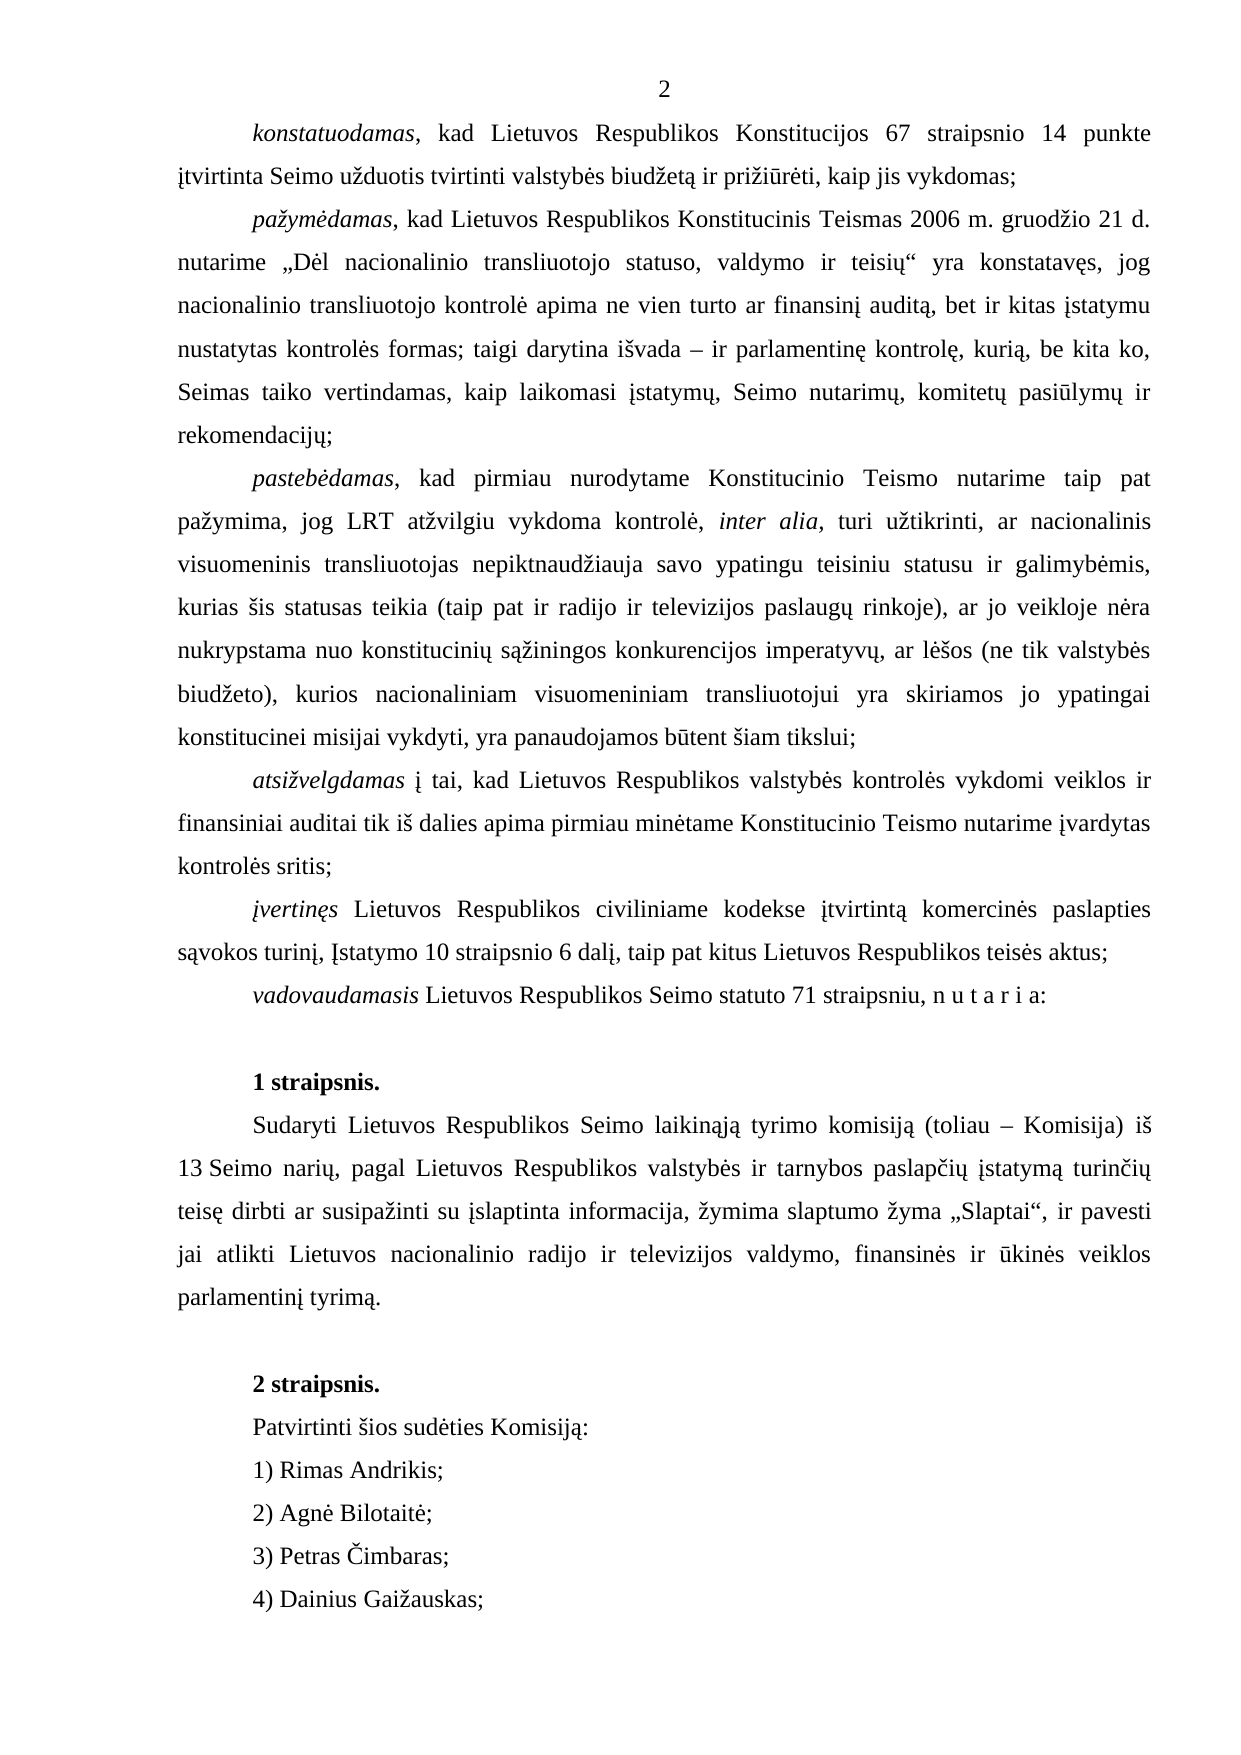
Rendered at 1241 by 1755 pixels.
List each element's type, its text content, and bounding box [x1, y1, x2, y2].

text Patvirtinti šios sudėties Komisiją: [177, 1412, 1152, 1441]
text 2) Agnė Bilotaitė; [177, 1498, 1152, 1527]
text Sudaryti Lietuvos Respublikos Seimo laikinąją tyrimo komisiją (toliau – Komisija) iš 13 Seimo narių, pagal Lietuvos Respublikos valstybės ir tarnybos paslapčių įstatymą turinčių teisę dirbti ar susipažinti su įslaptinta informacija, žymima slaptumo žyma „Slaptai“, ir pavesti jai atlikti Lietuvos nacionalinio radijo ir televizijos valdymo, finansinės ir ūkinės veiklos parlamentinį tyrimą. [177, 1110, 1152, 1311]
text pažymėdamas, kad Lietuvos Respublikos Konstitucinis Teismas 2006 m. gruodžio 21 d. nutarime „Dėl nacionalinio transliuotojo statuso, valdymo ir teisių“ yra konstatavęs, jog nacionalinio transliuotojo kontrolė apima ne vien turto ar finansinį auditą, bet ir kitas įstatymu nustatytas kontrolės formas; taigi darytina išvada – ir parlamentinę kontrolę, kurią, be kita ko, Seimas taiko vertindamas, kaip laikomasi įstatymų, Seimo nutarimų, komitetų pasiūlymų ir rekomendacijų; [177, 204, 1152, 449]
text konstatuodamas, kad Lietuvos Respublikos Konstitucijos 67 straipsnio 14 punkte įtvirtinta Seimo užduotis tvirtinti valstybės biudžetą ir prižiūrėti, kaip jis vykdomas; [177, 118, 1152, 190]
text įvertinęs Lietuvos Respublikos civiliniame kodekse įtvirtintą komercinės paslapties sąvokos turinį, Įstatymo 10 straipsnio 6 dalį, taip pat kitus Lietuvos Respublikos teisės aktus; [177, 894, 1152, 966]
text 3) Petras Čimbaras; [177, 1541, 1152, 1570]
text 1 straipsnis. [177, 1067, 1152, 1096]
text atsižvelgdamas į tai, kad Lietuvos Respublikos valstybės kontrolės vykdomi veiklos ir finansiniai auditai tik iš dalies apima pirmiau minėtame Konstitucinio Teismo nutarime įvardytas kontrolės sritis; [177, 765, 1152, 880]
text pastebėdamas, kad pirmiau nurodytame Konstitucinio Teismo nutarime taip pat pažymima, jog LRT atžvilgiu vykdoma kontrolė, inter alia, turi užtikrinti, ar nacionalinis visuomeninis transliuotojas nepiktnaudžiauja savo ypatingu teisiniu statusu ir galimybėmis, kurias šis statusas teikia (taip pat ir radijo ir televizijos paslaugų rinkoje), ar jo veikloje nėra nukrypstama nuo konstitucinių sąžiningos konkurencijos imperatyvų, ar lėšos (ne tik valstybės biudžeto), kurios nacionaliniam visuomeniniam transliuotojui yra skiriamos jo ypatingai konstitucinei misijai vykdyti, yra panaudojamos būtent šiam tikslui; [177, 463, 1152, 751]
text 4) Dainius Gaižauskas; [177, 1584, 1152, 1613]
text vadovaudamasis Lietuvos Respublikos Seimo statuto 71 straipsniu, nutaria: [177, 981, 1152, 1009]
text 2 straipsnis. [177, 1369, 1152, 1397]
text 1) Rimas Andrikis; [177, 1455, 1152, 1484]
